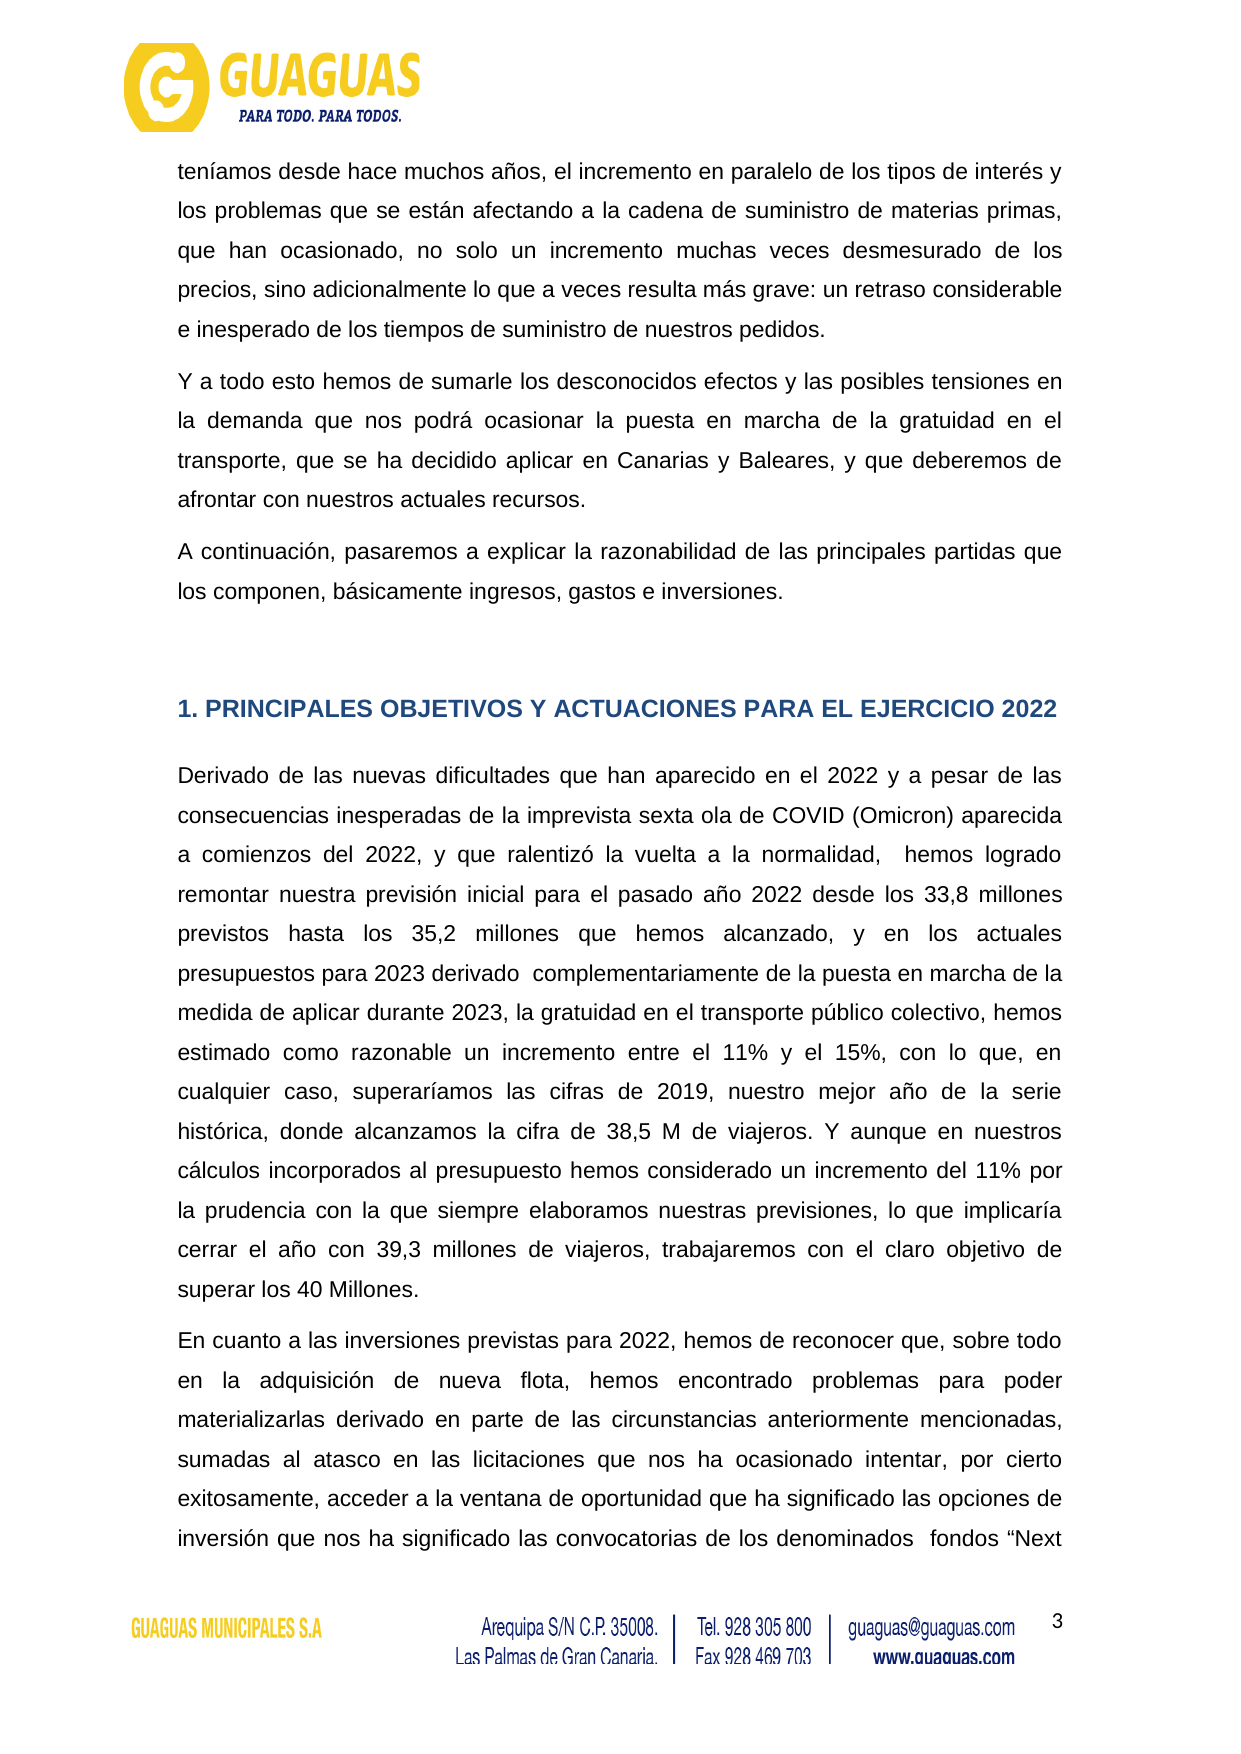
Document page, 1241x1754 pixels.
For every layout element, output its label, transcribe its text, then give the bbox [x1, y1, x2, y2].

text En cuanto a las inversiones previstas para 2022, hemos de reconocer que, sobre todo en la adquisición de nueva flota, hemos encontrado problemas para poder materializarlas derivado en parte de las circunstancias anteriormente mencionadas, sumadas al atasco en las licitaciones que nos ha ocasionado intentar, por cierto exitosamente, acceder a la ventana de oportunidad que ha significado las opciones de inversión que nos ha significado las convocatorias de los denominados fondos “Next [177, 1327, 1063, 1551]
text teníamos desde hace muchos años, el incremento en paralelo de los tipos de interés y los problemas que se están afectando a la cadena de suministro de materias primas, que han ocasionado, no solo un incremento muchas veces desmesurado de los precios, sino adicionalmente lo que a veces resulta más grave: un retraso considerable e inesperado de los tiempos de suministro de nuestros pedidos. [177, 158, 1063, 342]
text A continuación, pasaremos a explicar la razonabilidad de las principales partidas que los componen, básicamente ingresos, gastos e inversiones. [177, 538, 1063, 604]
picture [131, 1585, 1018, 1664]
text 1. PRINCIPALES OBJETIVOS Y ACTUACIONES PARA EL EJERCICIO 2022 [177, 694, 1063, 723]
picture [123, 43, 420, 132]
text Y a todo esto hemos de sumarle los desconocidos efectos y las posibles tensiones en la demanda que nos podrá ocasionar la puesta en marcha de la gratuidad en el transporte, que se ha decidido aplicar en Canarias y Baleares, y que deberemos de afrontar con nuestros actuales recursos. [177, 368, 1063, 513]
text Derivado de las nuevas dificultades que han aparecido en el 2022 y a pesar de las consecuencias inesperadas de la imprevista sexta ola de COVID (Omicron) aparecida a comienzos del 2022, y que ralentizó la vuelta a la normalidad, hemos logrado remontar nuestra previsión inicial para el pasado año 2022 desde los 33,8 millones previstos hasta los 35,2 millones que hemos alcanzado, y en los actuales presupuestos para 2023 derivado complementariamente de la puesta en marcha de la medida de aplicar durante 2023, la gratuidad en el transporte público colectivo, hemos estimado como razonable un incremento entre el 11% y el 15%, con lo que, en cualquier caso, superaríamos las cifras de 2019, nuestro mejor año de la serie histórica, donde alcanzamos la cifra de 38,5 M de viajeros. Y aunque en nuestros cálculos incorporados al presupuesto hemos considerado un incremento del 11% por la prudencia con la que siempre elaboramos nuestras previsiones, lo que implicaría cerrar el año con 39,3 millones de viajeros, trabajaremos con el claro objetivo de superar los 40 Millones. [177, 762, 1063, 1302]
